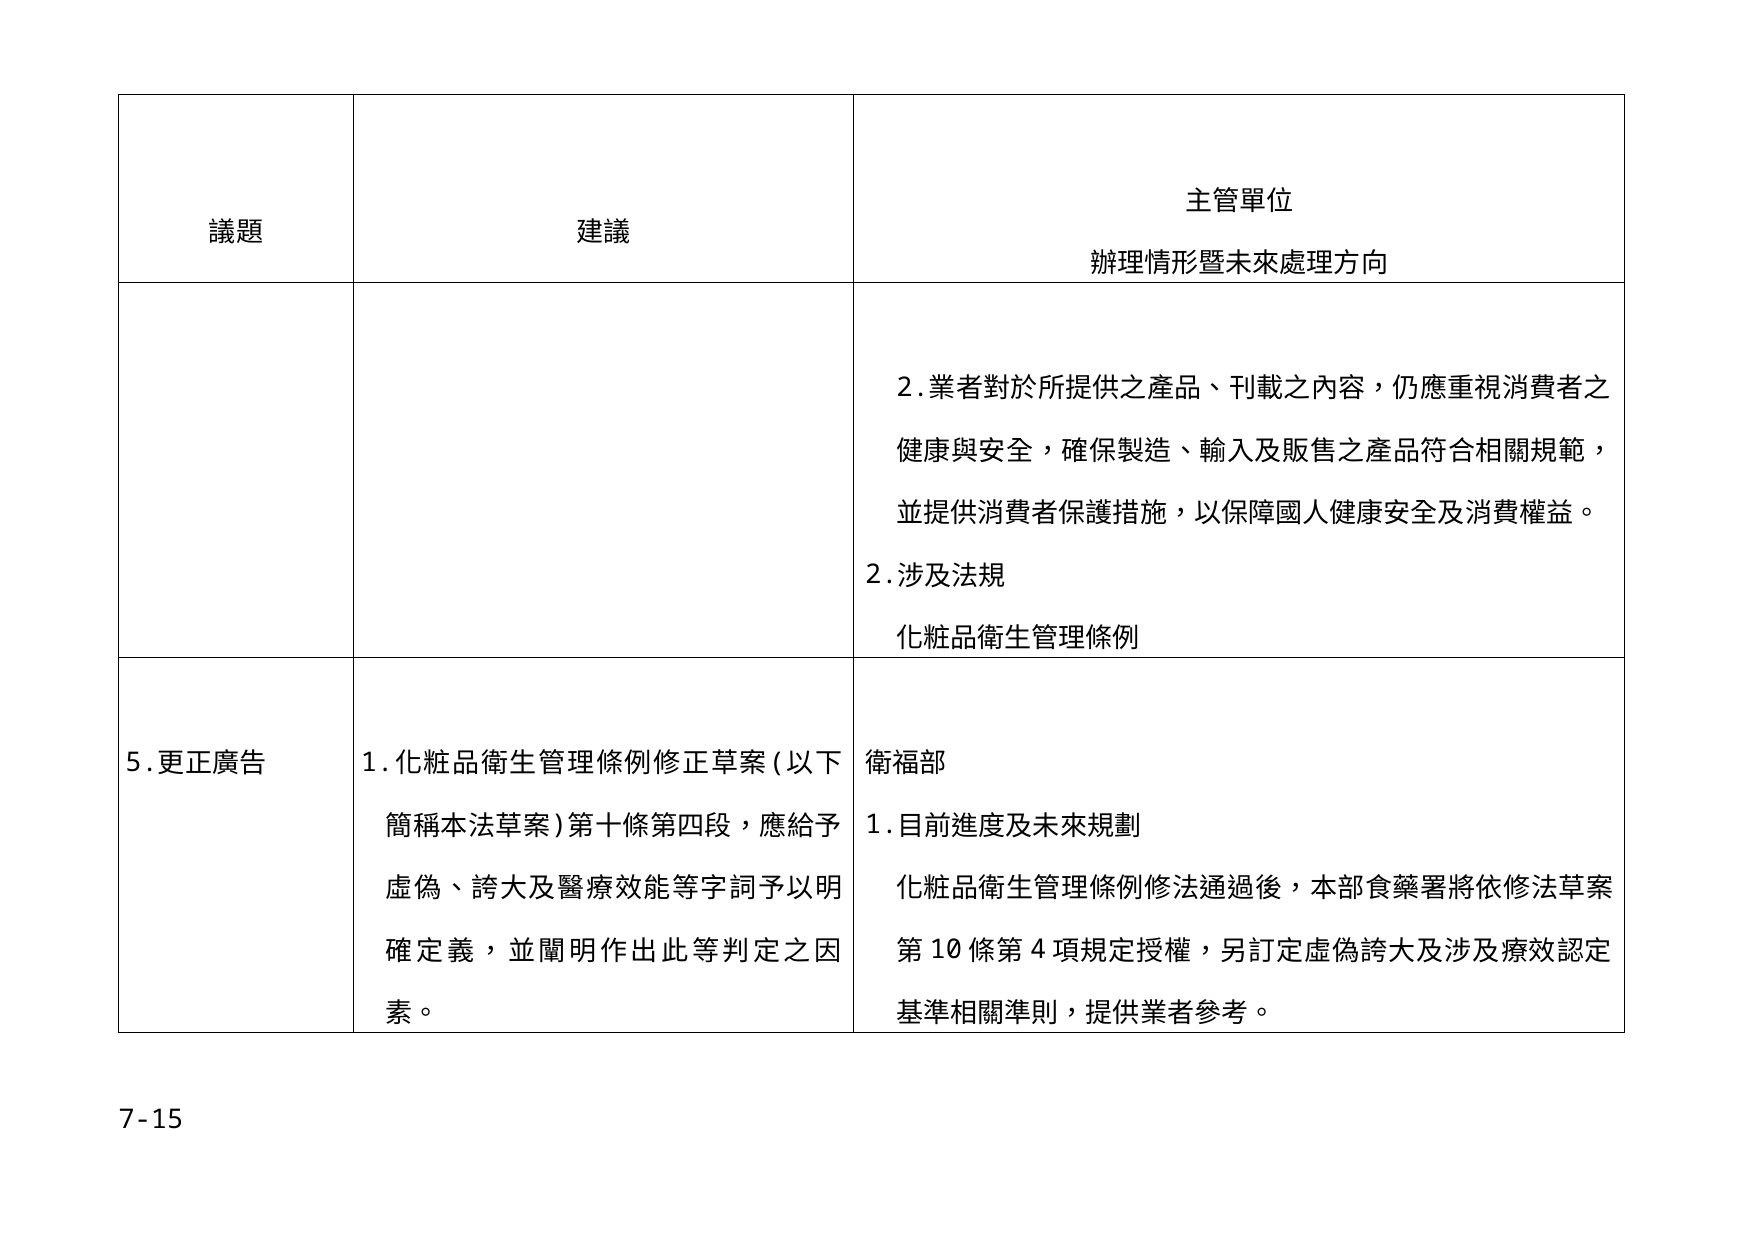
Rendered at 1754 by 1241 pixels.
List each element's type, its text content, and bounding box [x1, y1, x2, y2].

table_header 主管單位 辦理情形暨未來處理方向 [854, 95, 1624, 282]
table_cell 1.化粧品衛生管理條例修正草案(以下簡稱本法草案)第十條第四段，應給予虛偽、誇大及醫療效能等字詞予以明確定義，並闡明作出此等判定之因素。 [354, 658, 853, 1032]
table_cell 5.更正廣告 [119, 658, 353, 1032]
table_cell [354, 283, 853, 657]
table_header 議題 [119, 95, 353, 282]
table_cell [119, 283, 353, 657]
table_cell 2.業者對於所提供之產品、刊載之內容，仍應重視消費者之健康與安全，確保製造、輸入及販售之產品符合相關規範，並提供消費者保護措施，以保障國人健康安全及消費權益。 2.涉及法規 化粧品衛生管理條例 [854, 283, 1624, 657]
table_header 建議 [354, 95, 853, 282]
table_cell 衛福部 1.目前進度及未來規劃 化粧品衛生管理條例修法通過後，本部食藥署將依修法草案第10條第4項規定授權，另訂定虛偽誇大及涉及療效認定基準相關準則，提供業者參考。 [854, 658, 1624, 1032]
